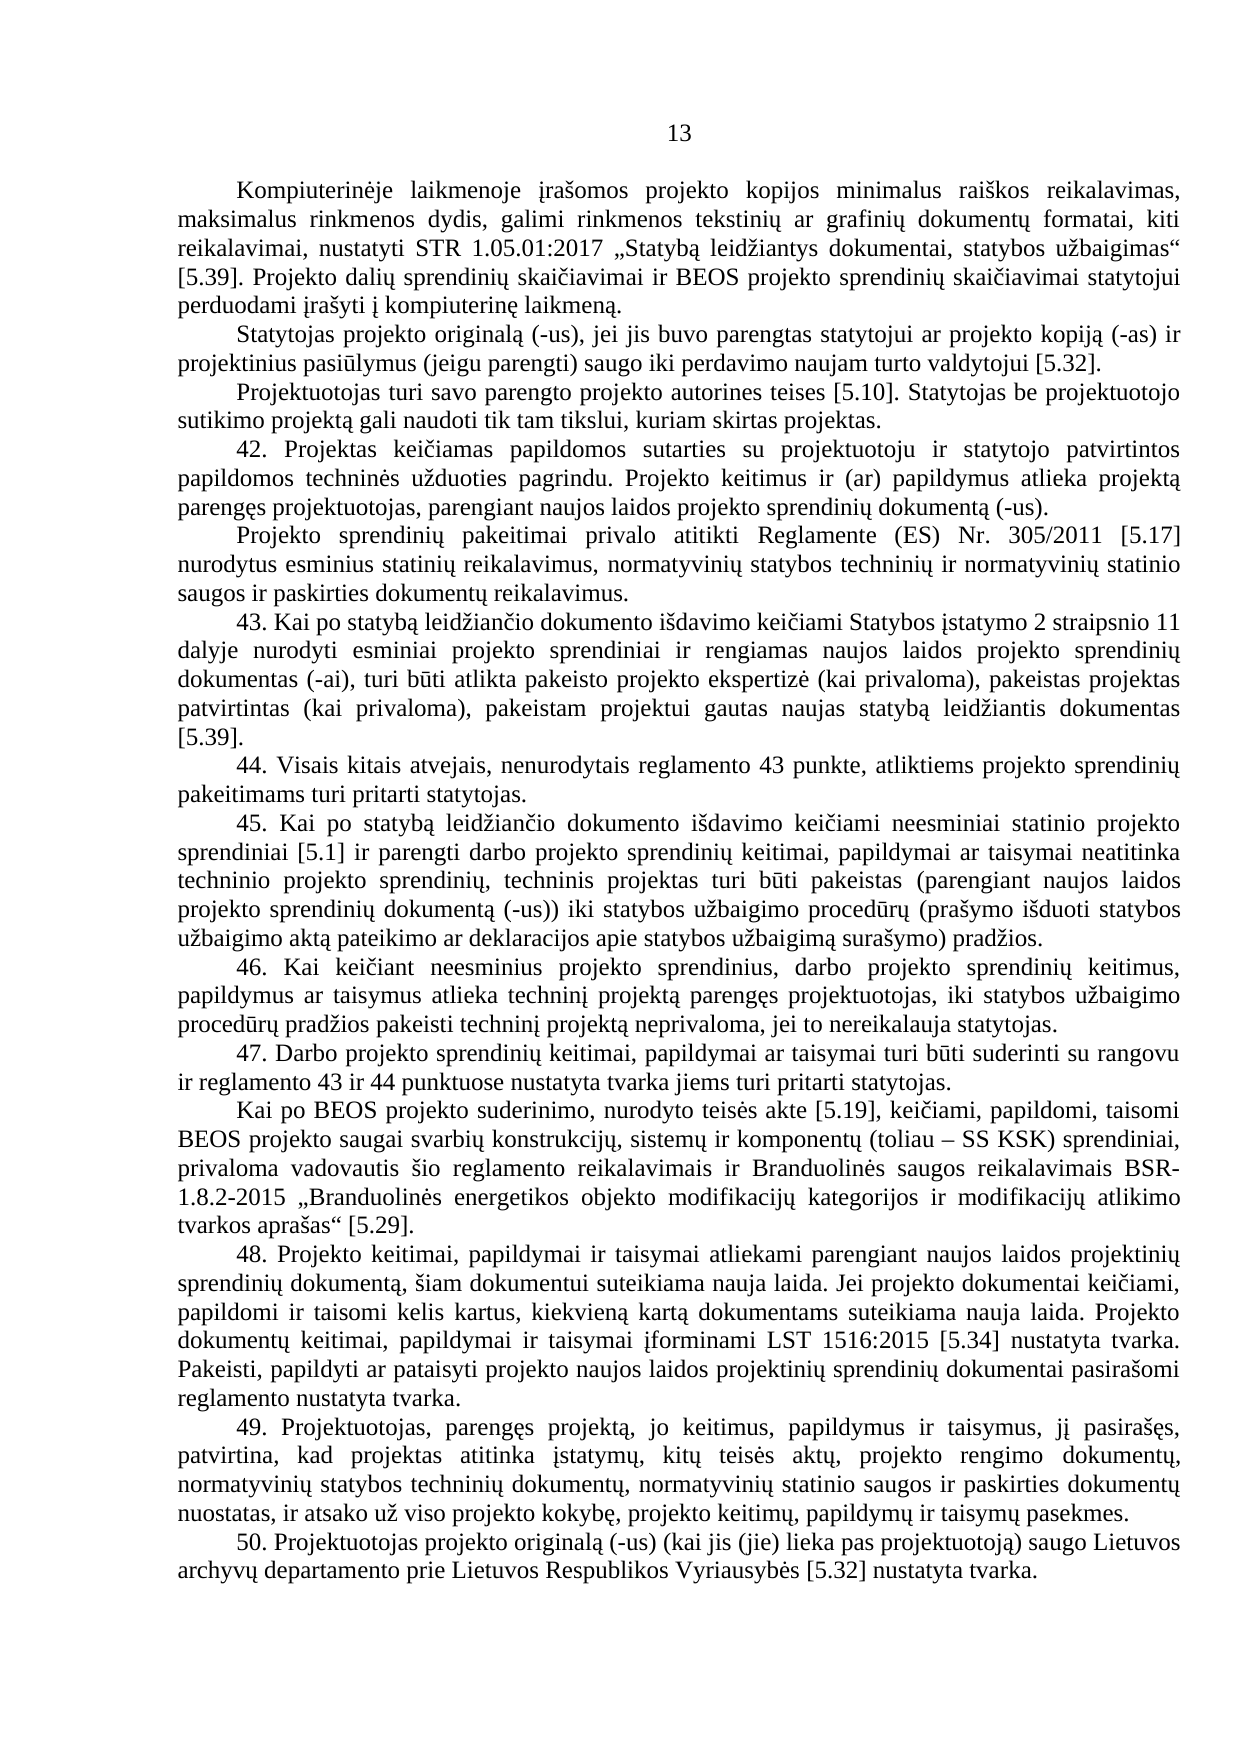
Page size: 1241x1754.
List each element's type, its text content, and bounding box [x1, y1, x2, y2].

text Kompiuterinėje laikmenoje įrašomos projekto kopijos minimalus raiškos reikalavimas, maksimalus rinkmenos dydis, galimi rinkmenos tekstinių ar grafinių dokumentų formatai, kiti reikalavimai, nustatyti STR 1.05.01:2017 „Statybą leidžiantys dokumentai, statybos užbaigimas“ [5.39]. Projekto dalių sprendinių skaičiavimai ir BEOS projekto sprendinių skaičiavimai statytojui perduodami įrašyti į kompiuterinę laikmeną. [177, 176, 1181, 319]
text Projektuotojas turi savo parengto projekto autorines teises [5.10]. Statytojas be projektuotojo sutikimo projektą gali naudoti tik tam tikslui, kuriam skirtas projektas. [177, 377, 1181, 434]
text 42. Projektas keičiamas papildomos sutarties su projektuotoju ir statytojo patvirtintos papildomos techninės užduoties pagrindu. Projekto keitimus ir (ar) papildymus atlieka projektą parengęs projektuotojas, parengiant naujos laidos projekto sprendinių dokumentą (-us). [177, 434, 1181, 521]
text 48. Projekto keitimai, papildymai ir taisymai atliekami parengiant naujos laidos projektinių sprendinių dokumentą, šiam dokumentui suteikiama nauja laida. Jei projekto dokumentai keičiami, papildomi ir taisomi kelis kartus, kiekvieną kartą dokumentams suteikiama nauja laida. Projekto dokumentų keitimai, papildymai ir taisymai įforminami LST 1516:2015 [5.34] nustatyta tvarka. Pakeisti, papildyti ar pataisyti projekto naujos laidos projektinių sprendinių dokumentai pasirašomi reglamento nustatyta tvarka. [177, 1239, 1181, 1412]
text Kai po BEOS projekto suderinimo, nurodyto teisės akte [5.19], keičiami, papildomi, taisomi BEOS projekto saugai svarbių konstrukcijų, sistemų ir komponentų (toliau – SS KSK) sprendiniai, privaloma vadovautis šio reglamento reikalavimais ir Branduolinės saugos reikalavimais BSR-1.8.2-2015 „Branduolinės energetikos objekto modifikacijų kategorijos ir modifikacijų atlikimo tvarkos aprašas“ [5.29]. [177, 1096, 1181, 1239]
text 43. Kai po statybą leidžiančio dokumento išdavimo keičiami Statybos įstatymo 2 straipsnio 11 dalyje nurodyti esminiai projekto sprendiniai ir rengiamas naujos laidos projekto sprendinių dokumentas (-ai), turi būti atlikta pakeisto projekto ekspertizė (kai privaloma), pakeistas projektas patvirtintas (kai privaloma), pakeistam projektui gautas naujas statybą leidžiantis dokumentas [5.39]. [177, 607, 1181, 751]
text Projekto sprendinių pakeitimai privalo atitikti Reglamente (ES) Nr. 305/2011 [5.17] nurodytus esminius statinių reikalavimus, normatyvinių statybos techninių ir normatyvinių statinio saugos ir paskirties dokumentų reikalavimus. [177, 521, 1181, 607]
text 44. Visais kitais atvejais, nenurodytais reglamento 43 punkte, atliktiems projekto sprendinių pakeitimams turi pritarti statytojas. [177, 751, 1181, 808]
text 46. Kai keičiant neesminius projekto sprendinius, darbo projekto sprendinių keitimus, papildymus ar taisymus atlieka techninį projektą parengęs projektuotojas, iki statybos užbaigimo procedūrų pradžios pakeisti techninį projektą neprivaloma, jei to nereikalauja statytojas. [177, 952, 1181, 1038]
text Statytojas projekto originalą (-us), jei jis buvo parengtas statytojui ar projekto kopiją (-as) ir projektinius pasiūlymus (jeigu parengti) saugo iki perdavimo naujam turto valdytojui [5.32]. [177, 319, 1181, 377]
text 47. Darbo projekto sprendinių keitimai, papildymai ar taisymai turi būti suderinti su rangovu ir reglamento 43 ir 44 punktuose nustatyta tvarka jiems turi pritarti statytojas. [177, 1038, 1181, 1096]
text 49. Projektuotojas, parengęs projektą, jo keitimus, papildymus ir taisymus, jį pasirašęs, patvirtina, kad projektas atitinka įstatymų, kitų teisės aktų, projekto rengimo dokumentų, normatyvinių statybos techninių dokumentų, normatyvinių statinio saugos ir paskirties dokumentų nuostatas, ir atsako už viso projekto kokybę, projekto keitimų, papildymų ir taisymų pasekmes. [177, 1412, 1181, 1527]
text 50. Projektuotojas projekto originalą (-us) (kai jis (jie) lieka pas projektuotoją) saugo Lietuvos archyvų departamento prie Lietuvos Respublikos Vyriausybės [5.32] nustatyta tvarka. [177, 1527, 1181, 1584]
text 45. Kai po statybą leidžiančio dokumento išdavimo keičiami neesminiai statinio projekto sprendiniai [5.1] ir parengti darbo projekto sprendinių keitimai, papildymai ar taisymai neatitinka techninio projekto sprendinių, techninis projektas turi būti pakeistas (parengiant naujos laidos projekto sprendinių dokumentą (-us)) iki statybos užbaigimo procedūrų (prašymo išduoti statybos užbaigimo aktą pateikimo ar deklaracijos apie statybos užbaigimą surašymo) pradžios. [177, 808, 1181, 952]
